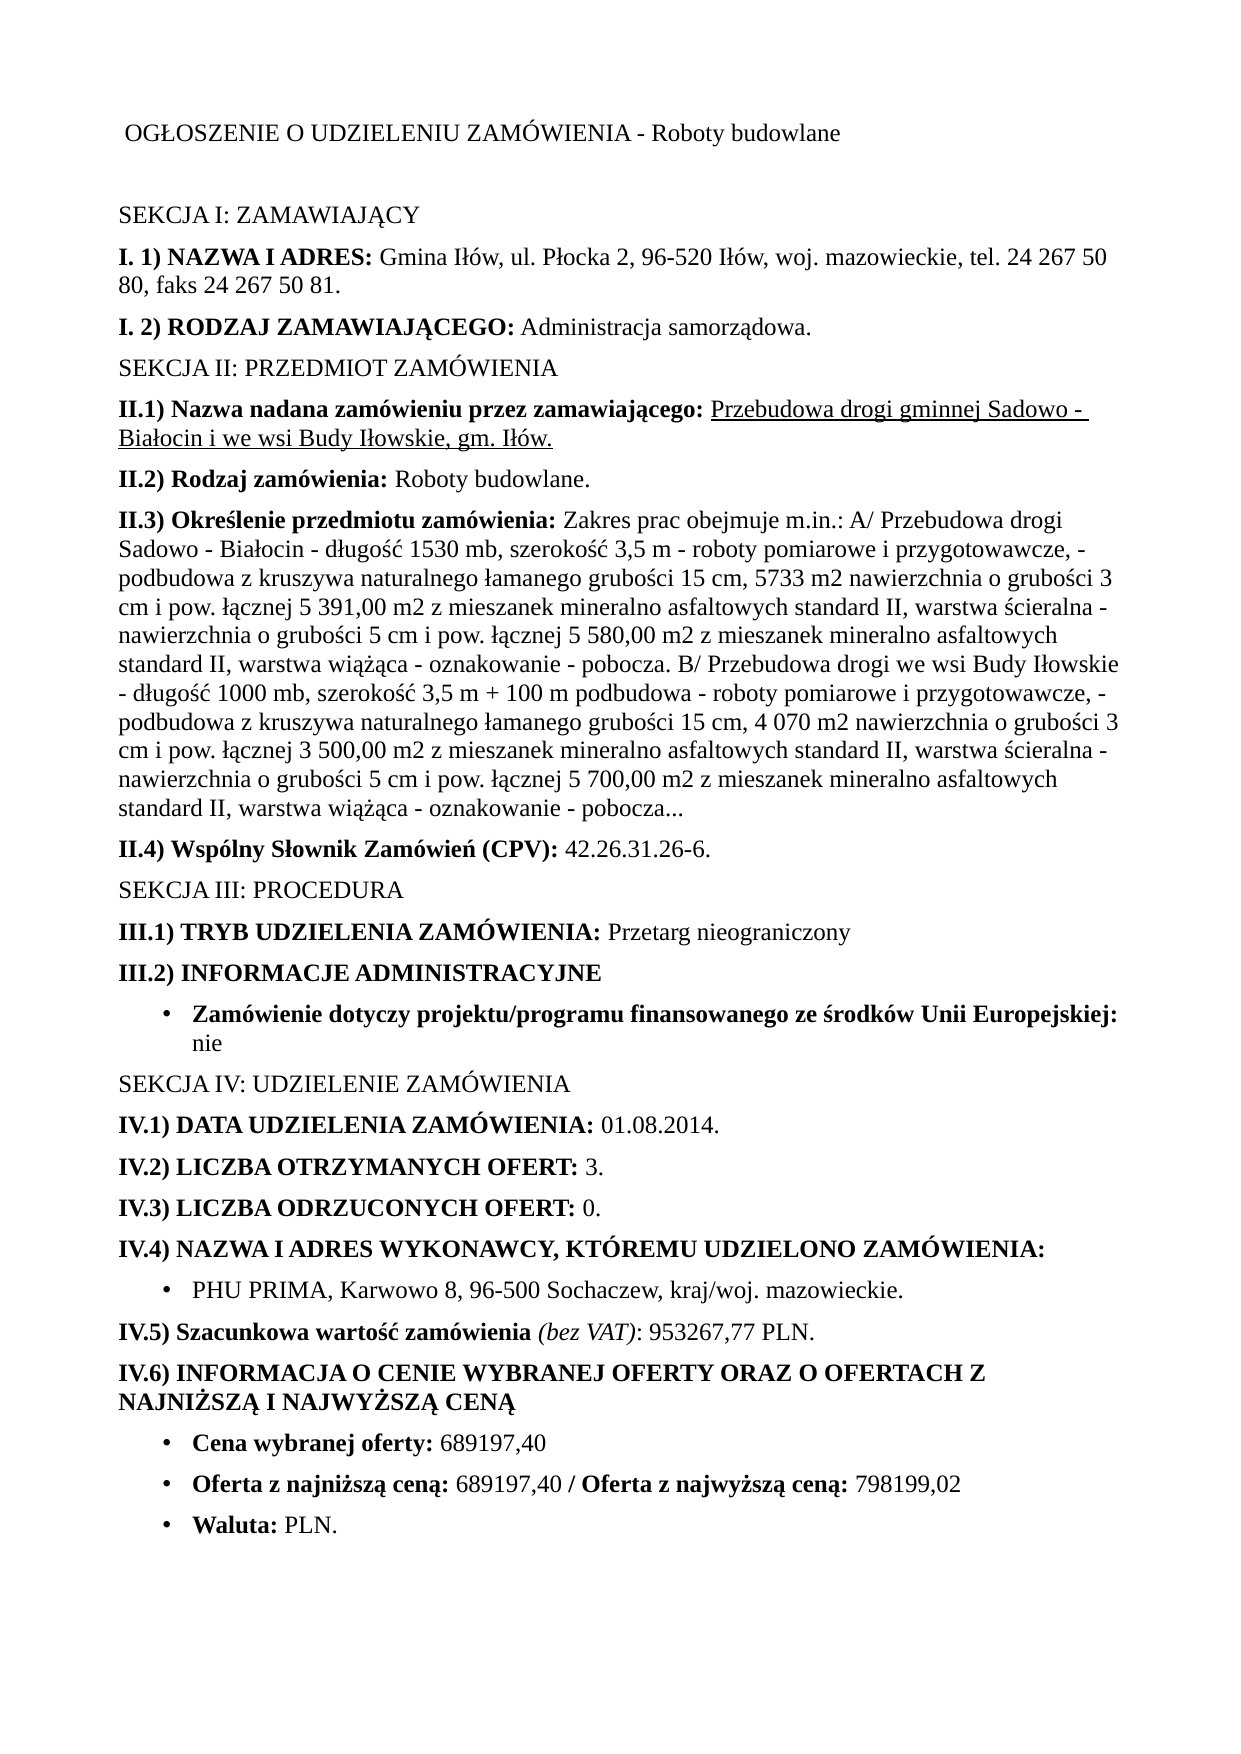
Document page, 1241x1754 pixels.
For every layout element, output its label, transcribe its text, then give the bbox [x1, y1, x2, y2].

list Waluta: PLN. [162, 1511, 1122, 1539]
text IV.5) Szacunkowa wartość zamówienia (bez VAT): 953267,77 PLN. [118, 1317, 1122, 1346]
text I. 1) NAZWA I ADRES: Gmina Iłów, ul. Płocka 2, 96-520 Iłów, woj. mazowieckie, tel. 24 267 50 80, faks 24 267 50 81. [118, 242, 1122, 299]
list PHU PRIMA, Karwowo 8, 96-500 Sochaczew, kraj/woj. mazowieckie. [162, 1276, 1122, 1304]
text II.4) Wspólny Słownik Zamówień (CPV): 42.26.31.26-6. [118, 834, 1122, 863]
text OGŁOSZENIE O UDZIELENIU ZAMÓWIENIA - Roboty budowlane [118, 118, 1122, 147]
text II.1) Nazwa nadana zamówieniu przez zamawiającego: Przebudowa drogi gminnej Sadowo - Białocin i we wsi Budy Iłowskie, gm. Iłów. [118, 394, 1122, 452]
list Zamówienie dotyczy projektu/programu finansowanego ze środków Unii Europejskiej: nie [162, 999, 1122, 1057]
text III.1) TRYB UDZIELENIA ZAMÓWIENIA: Przetarg nieograniczony [118, 917, 1122, 946]
list Oferta z najniższą ceną: 689197,40 / Oferta z najwyższą ceną: 798199,02 [162, 1469, 1122, 1498]
text IV.4) NAZWA I ADRES WYKONAWCY, KTÓREMU UDZIELONO ZAMÓWIENIA: [118, 1234, 1122, 1263]
text III.2) INFORMACJE ADMINISTRACYJNE [118, 958, 1122, 987]
text SEKCJA I: ZAMAWIAJĄCY [118, 201, 1122, 229]
text I. 2) RODZAJ ZAMAWIAJĄCEGO: Administracja samorządowa. [118, 312, 1122, 341]
list Cena wybranej oferty: 689197,40 [162, 1428, 1122, 1457]
text SEKCJA IV: UDZIELENIE ZAMÓWIENIA [118, 1069, 1122, 1098]
text SEKCJA II: PRZEDMIOT ZAMÓWIENIA [118, 353, 1122, 382]
text IV.2) LICZBA OTRZYMANYCH OFERT: 3. [118, 1152, 1122, 1181]
text IV.6) INFORMACJA O CENIE WYBRANEJ OFERTY ORAZ O OFERTACH Z NAJNIŻSZĄ I NAJWYŻSZĄ CENĄ [118, 1358, 1122, 1416]
text II.2) Rodzaj zamówienia: Roboty budowlane. [118, 464, 1122, 493]
text IV.1) DATA UDZIELENIA ZAMÓWIENIA: 01.08.2014. [118, 1111, 1122, 1139]
text SEKCJA III: PROCEDURA [118, 876, 1122, 904]
text IV.3) LICZBA ODRZUCONYCH OFERT: 0. [118, 1193, 1122, 1222]
text II.3) Określenie przedmiotu zamówienia: Zakres prac obejmuje m.in.: A/ Przebudowa drogi Sadowo - Białocin - długość 1530 mb, szerokość 3,5 m - roboty pomiarowe i przygotowawcze, - podbudowa z kruszywa naturalnego łamanego grubości 15 cm, 5733 m2 nawierzchnia o grubości 3 cm i pow. łącznej 5 391,00 m2 z mieszanek mineralno asfaltowych standard II, warstwa ścieralna - nawierzchnia o grubości 5 cm i pow. łącznej 5 580,00 m2 z mieszanek mineralno asfaltowych standard II, warstwa wiążąca - oznakowanie - pobocza. B/ Przebudowa drogi we wsi Budy Iłowskie - długość 1000 mb, szerokość 3,5 m + 100 m podbudowa - roboty pomiarowe i przygotowawcze, - podbudowa z kruszywa naturalnego łamanego grubości 15 cm, 4 070 m2 nawierzchnia o grubości 3 cm i pow. łącznej 3 500,00 m2 z mieszanek mineralno asfaltowych standard II, warstwa ścieralna - nawierzchnia o grubości 5 cm i pow. łącznej 5 700,00 m2 z mieszanek mineralno asfaltowych standard II, warstwa wiążąca - oznakowanie - pobocza... [118, 506, 1122, 822]
